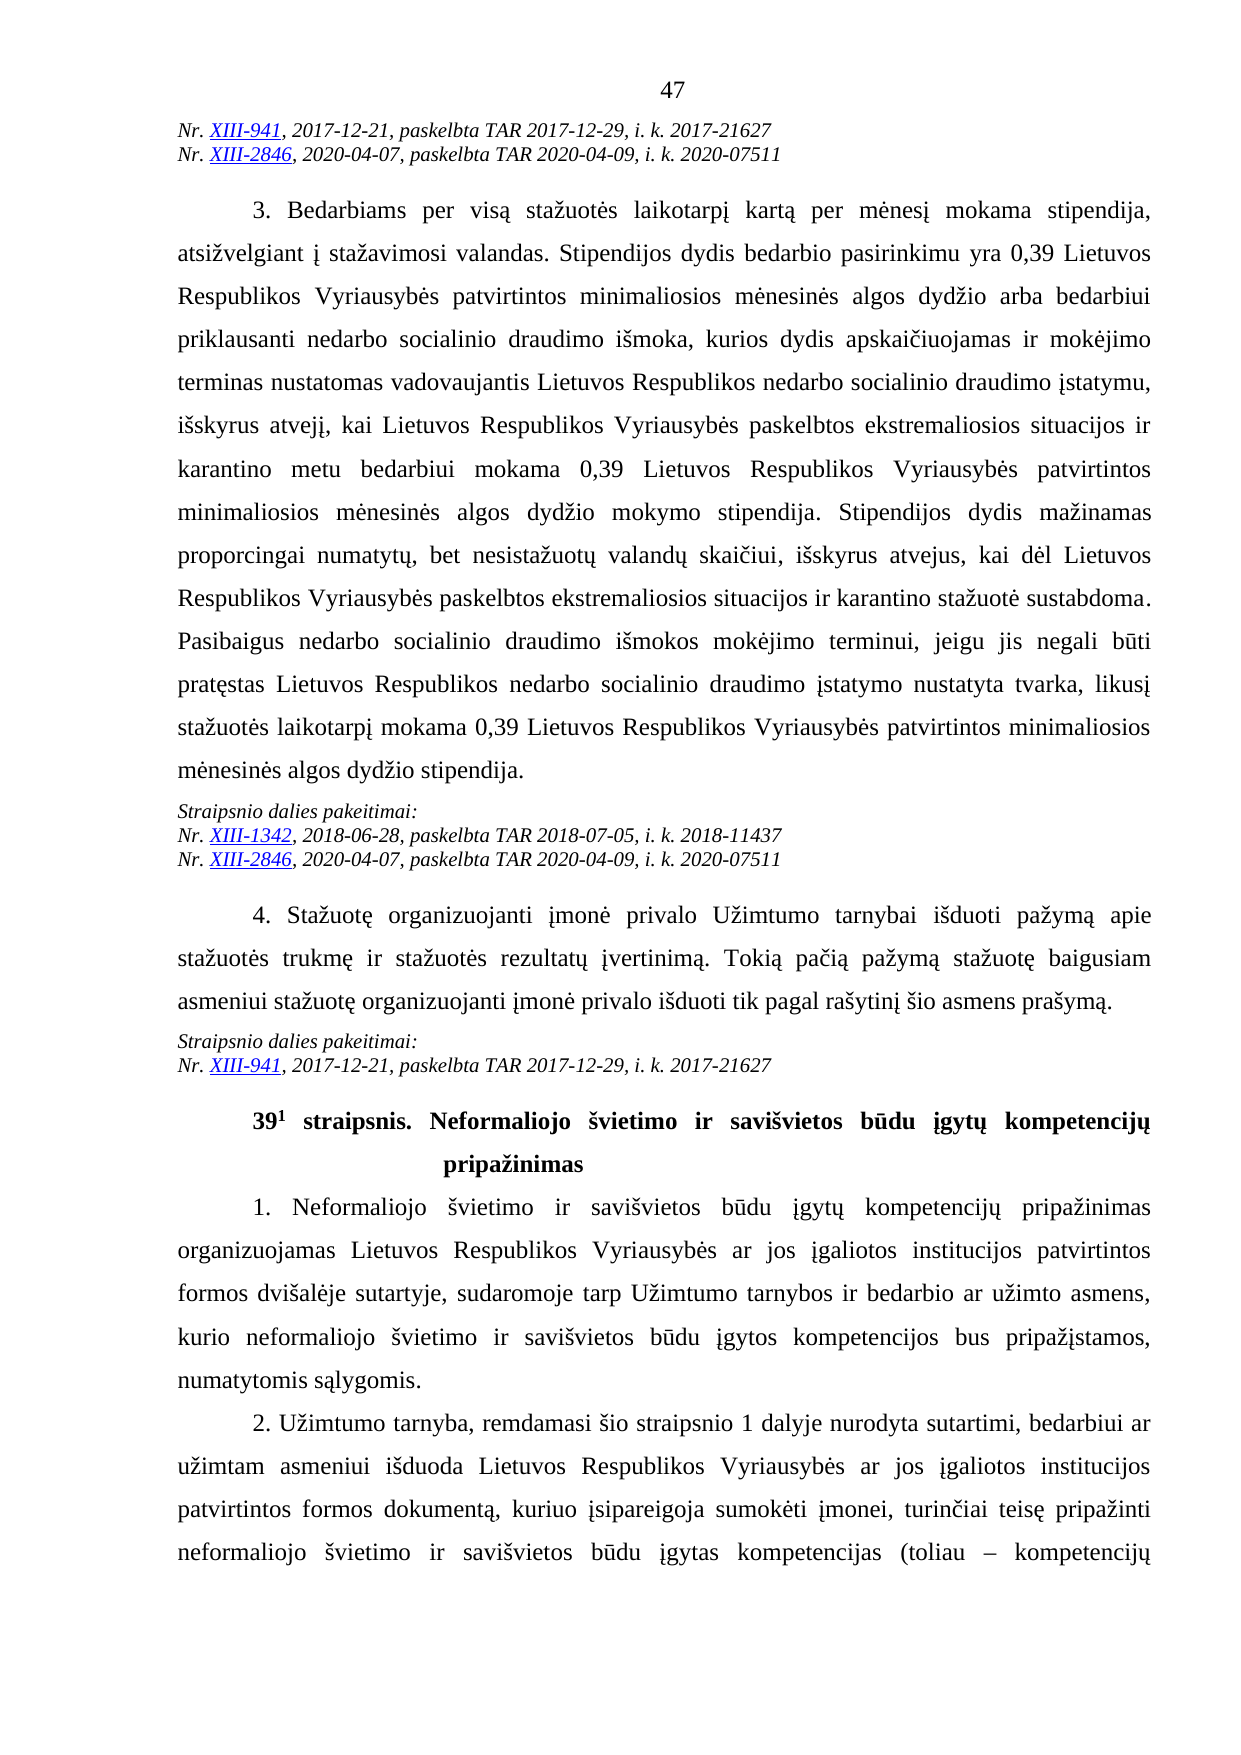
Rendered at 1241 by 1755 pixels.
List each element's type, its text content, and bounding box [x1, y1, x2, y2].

text Straipsnio dalies pakeitimai: [177, 1029, 1152, 1053]
text 2. Užimtumo tarnyba, remdamasi šio straipsnio 1 dalyje nurodyta sutartimi, bedarbiui ar užimtam asmeniui išduoda Lietuvos Respublikos Vyriausybės ar jos įgaliotos institucijos patvirtintos formos dokumentą, kuriuo įsipareigoja sumokėti įmonei, turinčiai teisę pripažinti neformaliojo švietimo ir savišvietos būdu įgytas kompetencijas (toliau – kompetencijų [177, 1408, 1152, 1566]
text 4. Stažuotę organizuojanti įmonė privalo Užimtumo tarnybai išduoti pažymą apie stažuotės trukmę ir stažuotės rezultatų įvertinimą. Tokią pačią pažymą stažuotę baigusiam asmeniui stažuotę organizuojanti įmonė privalo išduoti tik pagal rašytinį šio asmens prašymą. [177, 900, 1152, 1015]
text Nr. XIII-2846, 2020-04-07, paskelbta TAR 2020-04-09, i. k. 2020-07511 [177, 847, 1152, 871]
text 1. Neformaliojo švietimo ir savišvietos būdu įgytų kompetencijų pripažinimas organizuojamas Lietuvos Respublikos Vyriausybės ar jos įgaliotos institucijos patvirtintos formos dvišalėje sutartyje, sudaromoje tarp Užimtumo tarnybos ir bedarbio ar užimto asmens, kurio neformaliojo švietimo ir savišvietos būdu įgytos kompetencijos bus pripažįstamos, numatytomis sąlygomis. [177, 1192, 1152, 1393]
text Nr. XIII-941, 2017-12-21, paskelbta TAR 2017-12-29, i. k. 2017-21627 [177, 118, 1152, 142]
text 391 straipsnis. Neformaliojo švietimo ir savišvietos būdu įgytų kompetencijų pripažinimas [252, 1106, 1152, 1178]
text Nr. XIII-1342, 2018-06-28, paskelbta TAR 2018-07-05, i. k. 2018-11437 [177, 823, 1152, 847]
text Straipsnio dalies pakeitimai: [177, 799, 1152, 823]
text 3. Bedarbiams per visą stažuotės laikotarpį kartą per mėnesį mokama stipendija, atsižvelgiant į stažavimosi valandas. Stipendijos dydis bedarbio pasirinkimu yra 0,39 Lietuvos Respublikos Vyriausybės patvirtintos minimaliosios mėnesinės algos dydžio arba bedarbiui priklausanti nedarbo socialinio draudimo išmoka, kurios dydis apskaičiuojamas ir mokėjimo terminas nustatomas vadovaujantis Lietuvos Respublikos nedarbo socialinio draudimo įstatymu, išskyrus atvejį, kai Lietuvos Respublikos Vyriausybės paskelbtos ekstremaliosios situacijos ir karantino metu bedarbiui mokama 0,39 Lietuvos Respublikos Vyriausybės patvirtintos minimaliosios mėnesinės algos dydžio mokymo stipendija. Stipendijos dydis mažinamas proporcingai numatytų, bet nesistažuotų valandų skaičiui, išskyrus atvejus, kai dėl Lietuvos Respublikos Vyriausybės paskelbtos ekstremaliosios situacijos ir karantino stažuotė sustabdoma. Pasibaigus nedarbo socialinio draudimo išmokos mokėjimo terminui, jeigu jis negali būti pratęstas Lietuvos Respublikos nedarbo socialinio draudimo įstatymo nustatyta tvarka, likusį stažuotės laikotarpį mokama 0,39 Lietuvos Respublikos Vyriausybės patvirtintos minimaliosios mėnesinės algos dydžio stipendija. [177, 195, 1152, 784]
text Nr. XIII-2846, 2020-04-07, paskelbta TAR 2020-04-09, i. k. 2020-07511 [177, 142, 1152, 166]
text Nr. XIII-941, 2017-12-21, paskelbta TAR 2017-12-29, i. k. 2017-21627 [177, 1053, 1152, 1077]
